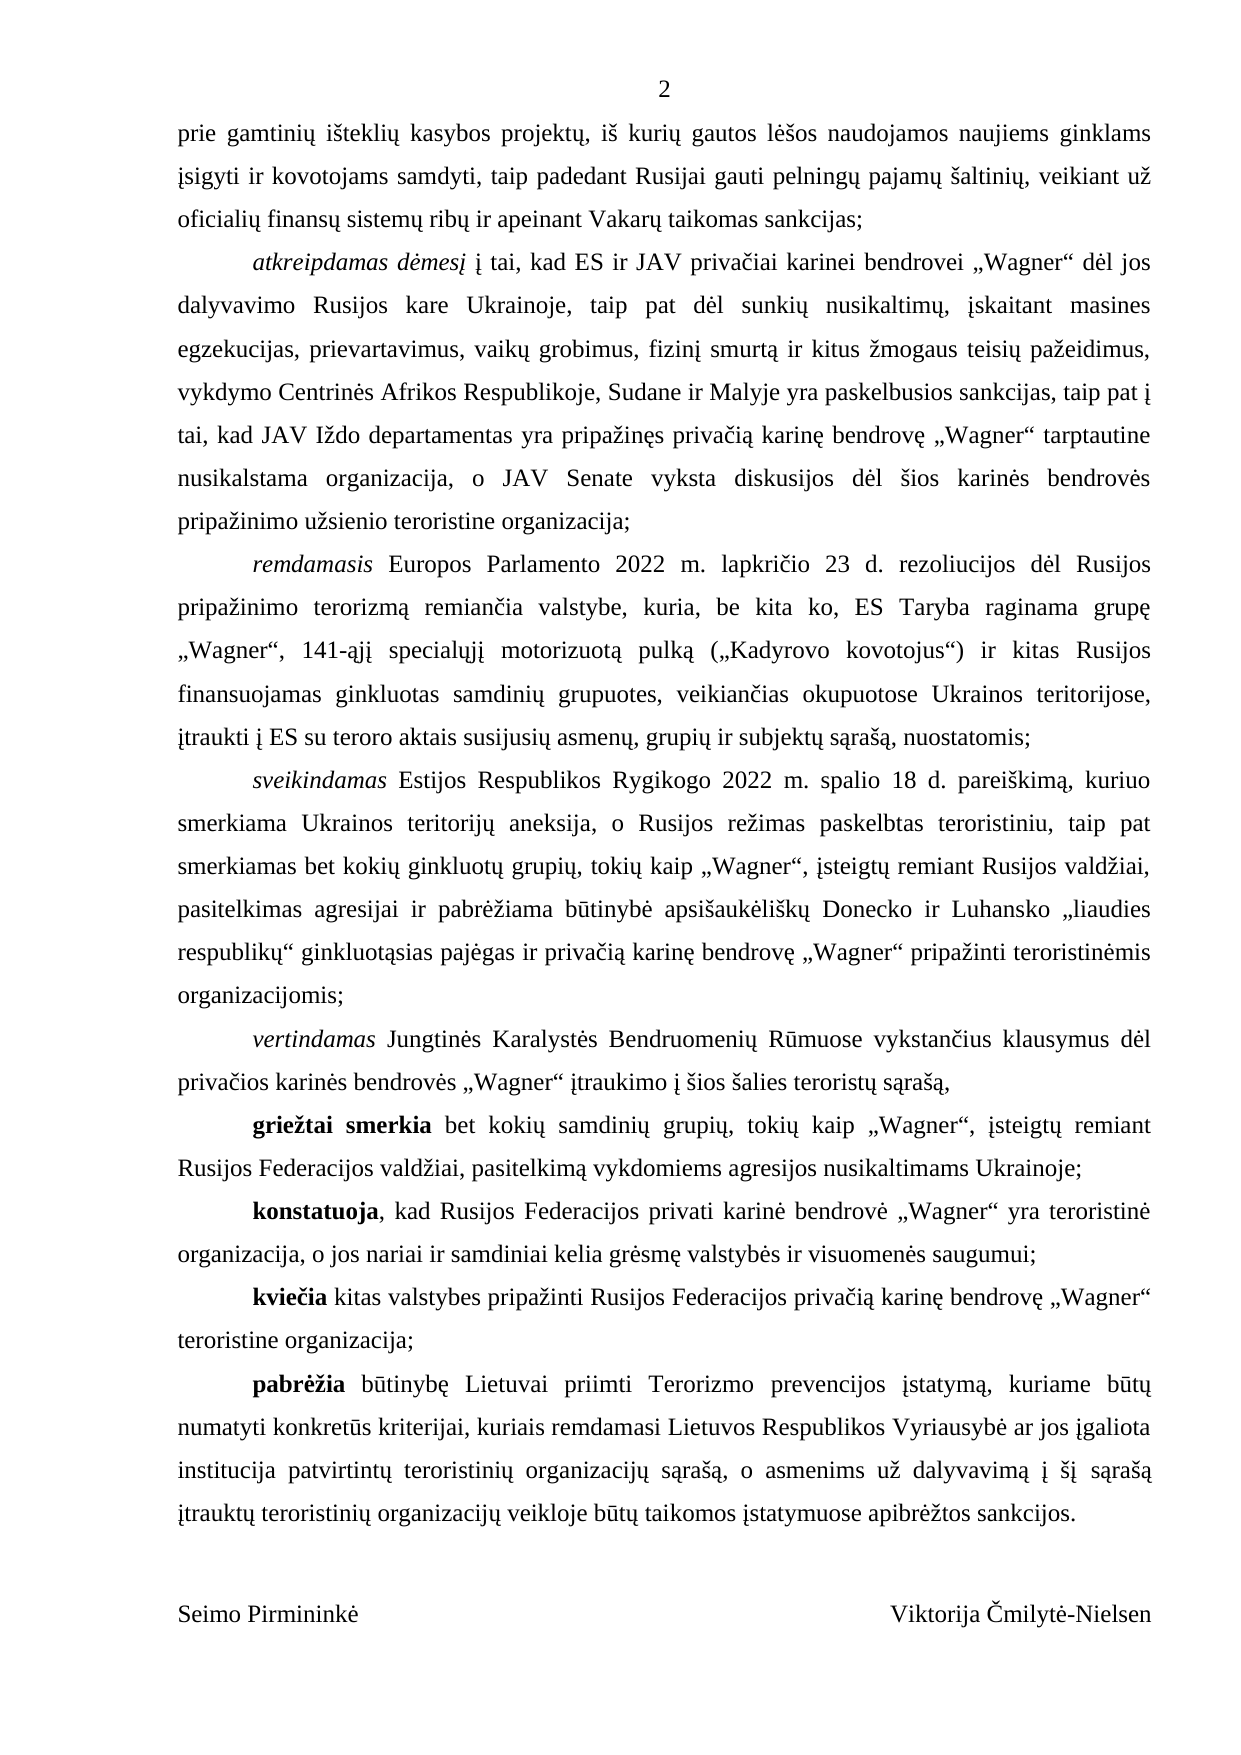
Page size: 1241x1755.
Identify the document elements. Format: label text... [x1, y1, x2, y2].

text pabrėžia būtinybę Lietuvai priimti Terorizmo prevencijos įstatymą, kuriame būtų numatyti konkretūs kriterijai, kuriais remdamasi Lietuvos Respublikos Vyriausybė ar jos įgaliota institucija patvirtintų teroristinių organizacijų sąrašą, o asmenims už dalyvavimą į šį sąrašą įtrauktų teroristinių organizacijų veikloje būtų taikomos įstatymuose apibrėžtos sankcijos. [177, 1369, 1152, 1527]
text vertindamas Jungtinės Karalystės Bendruomenių Rūmuose vykstančius klausymus dėl privačios karinės bendrovės „Wagner“ įtraukimo į šios šalies teroristų sąrašą, [177, 1024, 1152, 1096]
text kviečia kitas valstybes pripažinti Rusijos Federacijos privačią karinę bendrovę „Wagner“ teroristine organizacija; [177, 1282, 1152, 1354]
text konstatuoja, kad Rusijos Federacijos privati karinė bendrovė „Wagner“ yra teroristinė organizacija, o jos nariai ir samdiniai kelia grėsmę valstybės ir visuomenės saugumui; [177, 1196, 1152, 1268]
text Seimo Pirmininkė Viktorija Čmilytė-Nielsen [177, 1599, 1152, 1627]
text remdamasis Europos Parlamento 2022 m. lapkričio 23 d. rezoliucijos dėl Rusijos pripažinimo terorizmą remiančia valstybe, kuria, be kita ko, ES Taryba raginama grupę „Wagner“, 141-ąjį specialųjį motorizuotą pulką („Kadyrovo kovotojus“) ir kitas Rusijos finansuojamas ginkluotas samdinių grupuotes, veikiančias okupuotose Ukrainos teritorijose, įtraukti į ES su teroro aktais susijusių asmenų, grupių ir subjektų sąrašą, nuostatomis; [177, 549, 1152, 751]
text atkreipdamas dėmesį į tai, kad ES ir JAV privačiai karinei bendrovei „Wagner“ dėl jos dalyvavimo Rusijos kare Ukrainoje, taip pat dėl sunkių nusikaltimų, įskaitant masines egzekucijas, prievartavimus, vaikų grobimus, fizinį smurtą ir kitus žmogaus teisių pažeidimus, vykdymo Centrinės Afrikos Respublikoje, Sudane ir Malyje yra paskelbusios sankcijas, taip pat į tai, kad JAV Iždo departamentas yra pripažinęs privačią karinę bendrovę „Wagner“ tarptautine nusikalstama organizacija, o JAV Senate vyksta diskusijos dėl šios karinės bendrovės pripažinimo užsienio teroristine organizacija; [177, 247, 1152, 535]
text sveikindamas Estijos Respublikos Rygikogo 2022 m. spalio 18 d. pareiškimą, kuriuo smerkiama Ukrainos teritorijų aneksija, o Rusijos režimas paskelbtas teroristiniu, taip pat smerkiamas bet kokių ginkluotų grupių, tokių kaip „Wagner“, įsteigtų remiant Rusijos valdžiai, pasitelkimas agresijai ir pabrėžiama būtinybė apsišaukėliškų Donecko ir Luhansko „liaudies respublikų“ ginkluotąsias pajėgas ir privačią karinę bendrovę „Wagner“ pripažinti teroristinėmis organizacijomis; [177, 765, 1152, 1009]
text griežtai smerkia bet kokių samdinių grupių, tokių kaip „Wagner“, įsteigtų remiant Rusijos Federacijos valdžiai, pasitelkimą vykdomiems agresijos nusikaltimams Ukrainoje; [177, 1110, 1152, 1182]
text prie gamtinių išteklių kasybos projektų, iš kurių gautos lėšos naudojamos naujiems ginklams įsigyti ir kovotojams samdyti, taip padedant Rusijai gauti pelningų pajamų šaltinių, veikiant už oficialių finansų sistemų ribų ir apeinant Vakarų taikomas sankcijas; [177, 118, 1152, 233]
